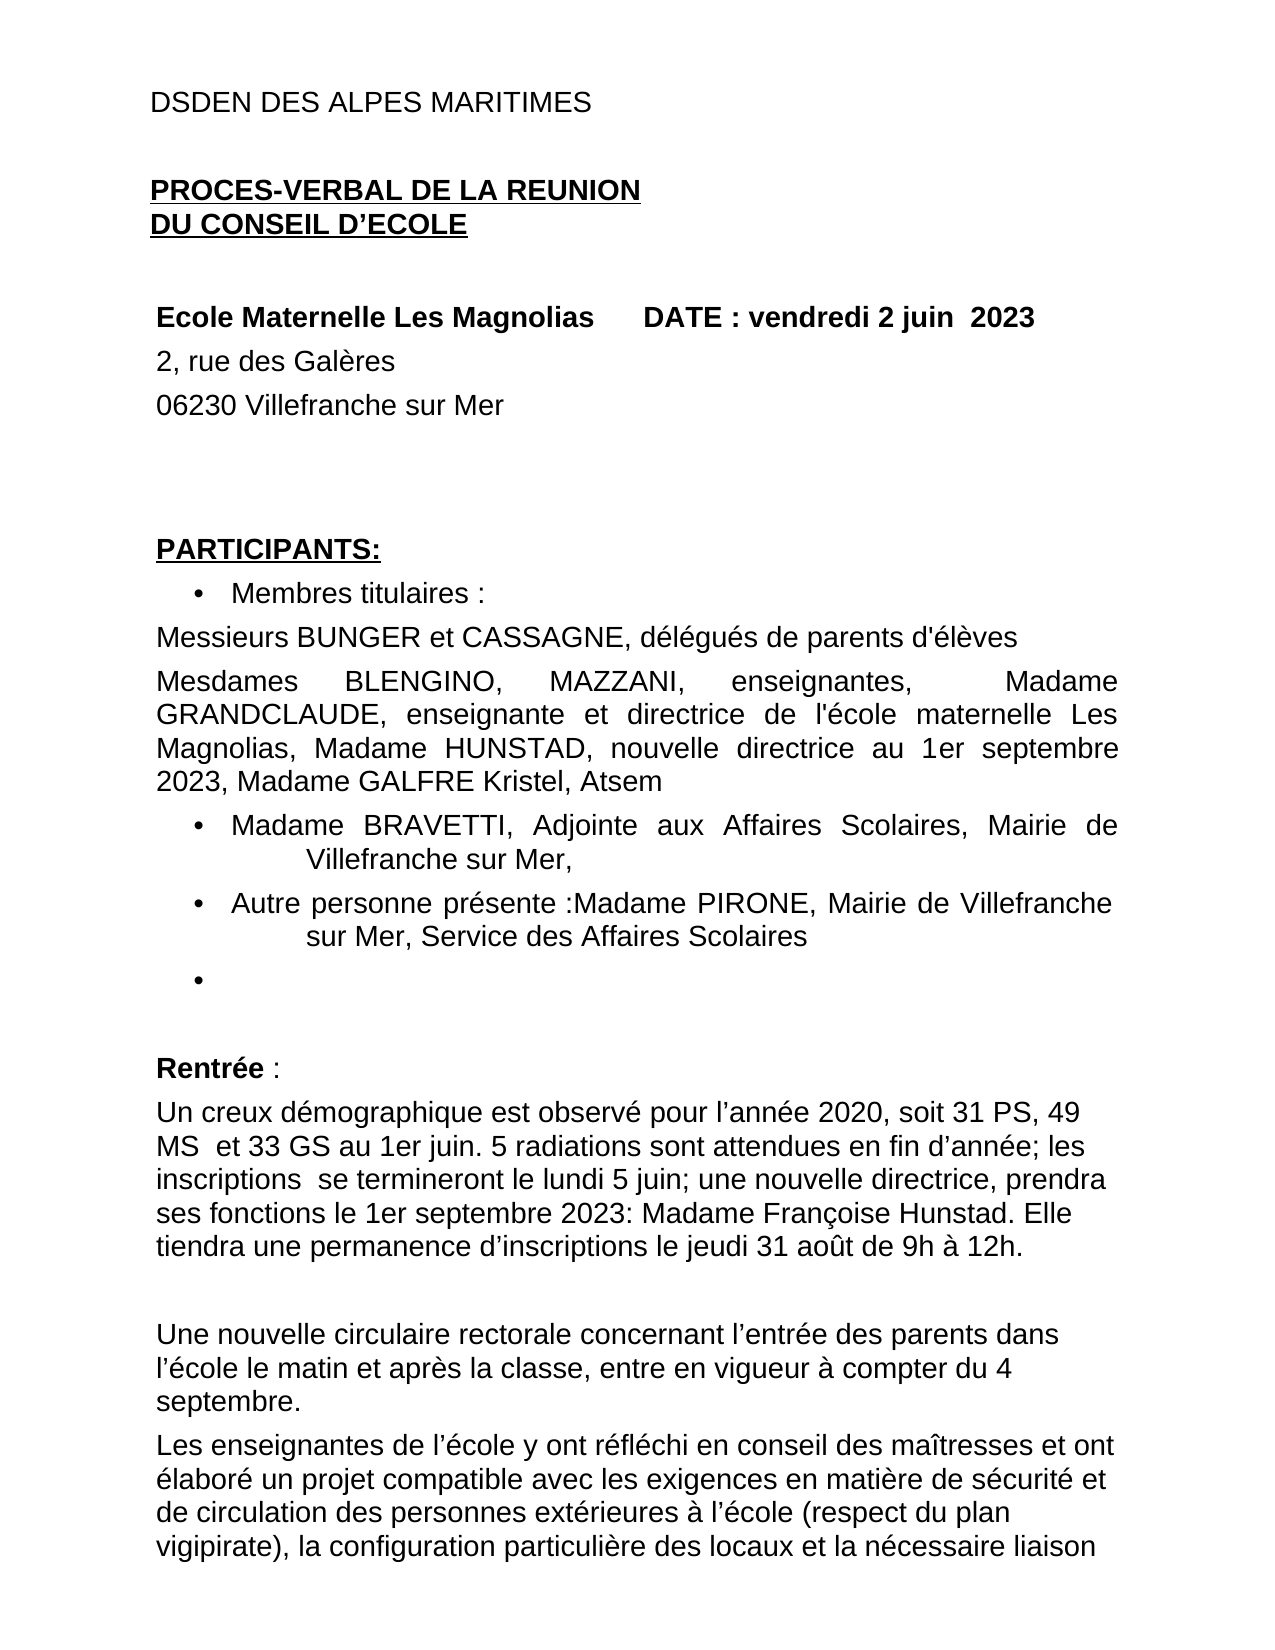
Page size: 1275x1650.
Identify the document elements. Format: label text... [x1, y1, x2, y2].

text DSDEN DES ALPES MARITIMES [150, 85, 1125, 119]
text PROCES-VERBAL DE LA REUNION [150, 173, 1125, 207]
table_header Ecole Maternelle Les Magnolias 2, rue des Galères 06230 Villefranche sur Mer [150, 284, 637, 428]
text DU CONSEIL D’ECOLE [150, 207, 1125, 240]
table_header DATE : vendredi 2 juin 2023 [638, 284, 1125, 428]
table_header PARTICIPANTS: Membres titulaires : Messieurs BUNGER et CASSAGNE, délégués de parents d'élèves Mesdames BLENGINO, MAZZANI, enseignantes, Madame GRANDCLAUDE, enseignante et directrice de l'école maternelle Les Magnolias, Madame HUNSTAD, nouvelle directrice au 1er septembre 2023, Madame GALFRE Kristel, Atsem Madame BRAVETTI, Adjointe aux Affaires Scolaires, Mairie de Villefranche sur Mer, Autre personne présente :Madame PIRONE, Mairie de Villefranche sur Mer, Service des Affaires Scolaires Rentrée : Un creux démographique est observé pour l’année 2020, soit 31 PS, 49 MS et 33 GS au 1er juin. 5 radiations sont attendues en fin d’année; les inscriptions se termineront le lundi 5 juin; une nouvelle directrice, prendra ses fonctions le 1er septembre 2023: Madame Françoise Hunstad. Elle tiendra une permanence d’inscriptions le jeudi 31 août de 9h à 12h. Une nouvelle circulaire rectorale concernant l’entrée des parents dans l’école le matin et après la classe, entre en vigueur à compter du 4 septembre. Les enseignantes de l’école y ont réfléchi en conseil des maîtresses et ont élaboré un projet compatible avec les exigences en matière de sécurité et de circulation des personnes extérieures à l’école (respect du plan vigipirate), la configuration particulière des locaux et la nécessaire liaison [150, 516, 1125, 1568]
